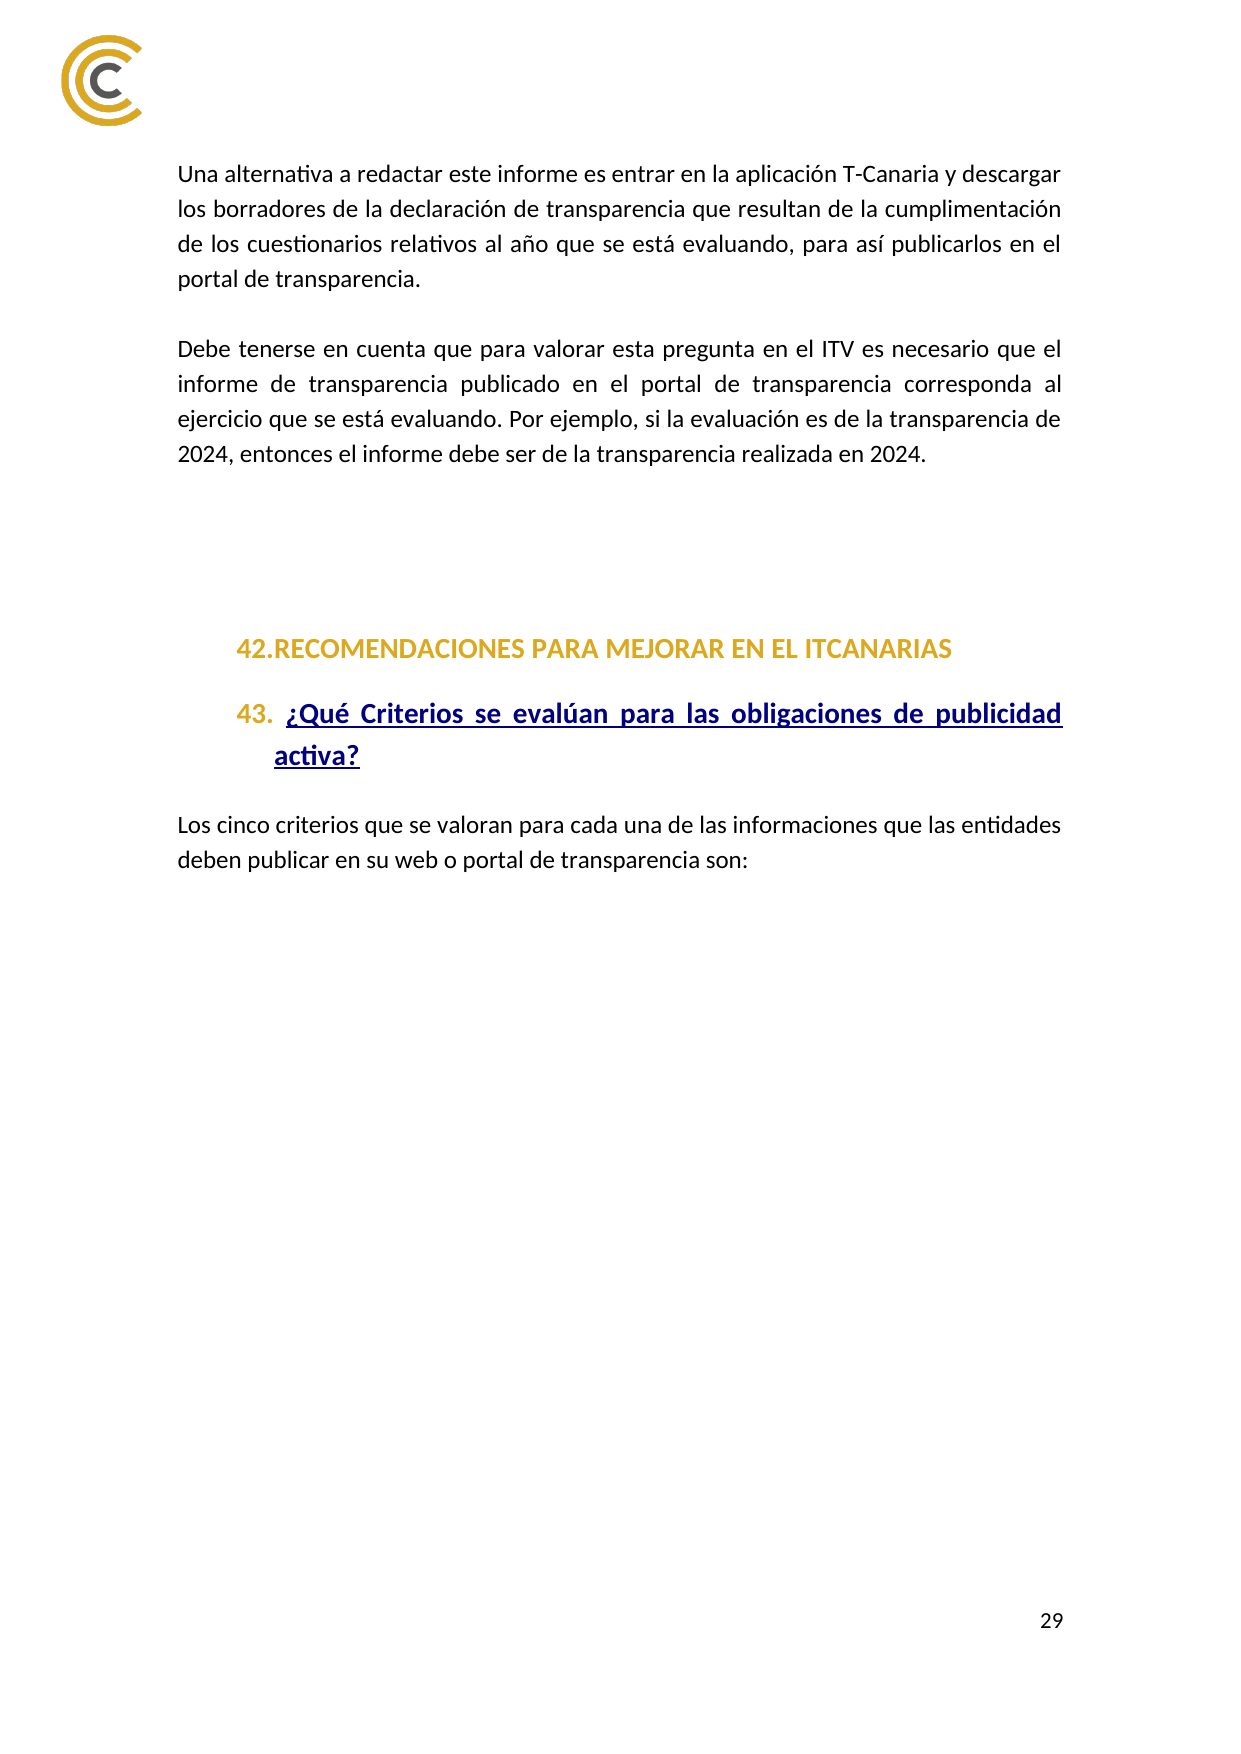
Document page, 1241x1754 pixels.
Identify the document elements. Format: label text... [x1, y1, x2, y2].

subtitle ¿Qué Criterios se evalúan para las obligaciones de publicidad activa? [236, 696, 1063, 772]
subtitle RECOMENDACIONES PARA MEJORAR EN EL ITCANARIAS [236, 630, 1063, 665]
text Los cinco criterios que se valoran para cada una de las informaciones que las entidades deben publicar en su web o portal de transparencia son: [177, 810, 1063, 875]
text Debe tenerse en cuenta que para valorar esta pregunta en el ITV es necesario que el informe de transparencia publicado en el portal de transparencia corresponda al ejercicio que se está evaluando. Por ejemplo, si la evaluación es de la transparencia de 2024, entonces el informe debe ser de la transparencia realizada en 2024. [177, 333, 1063, 468]
text Una alternativa a redactar este informe es entrar en la aplicación T-Canaria y descargar los borradores de la declaración de transparencia que resultan de la cumplimentación de los cuestionarios relativos al año que se está evaluando, para así publicarlos en el portal de transparencia. [177, 158, 1063, 293]
